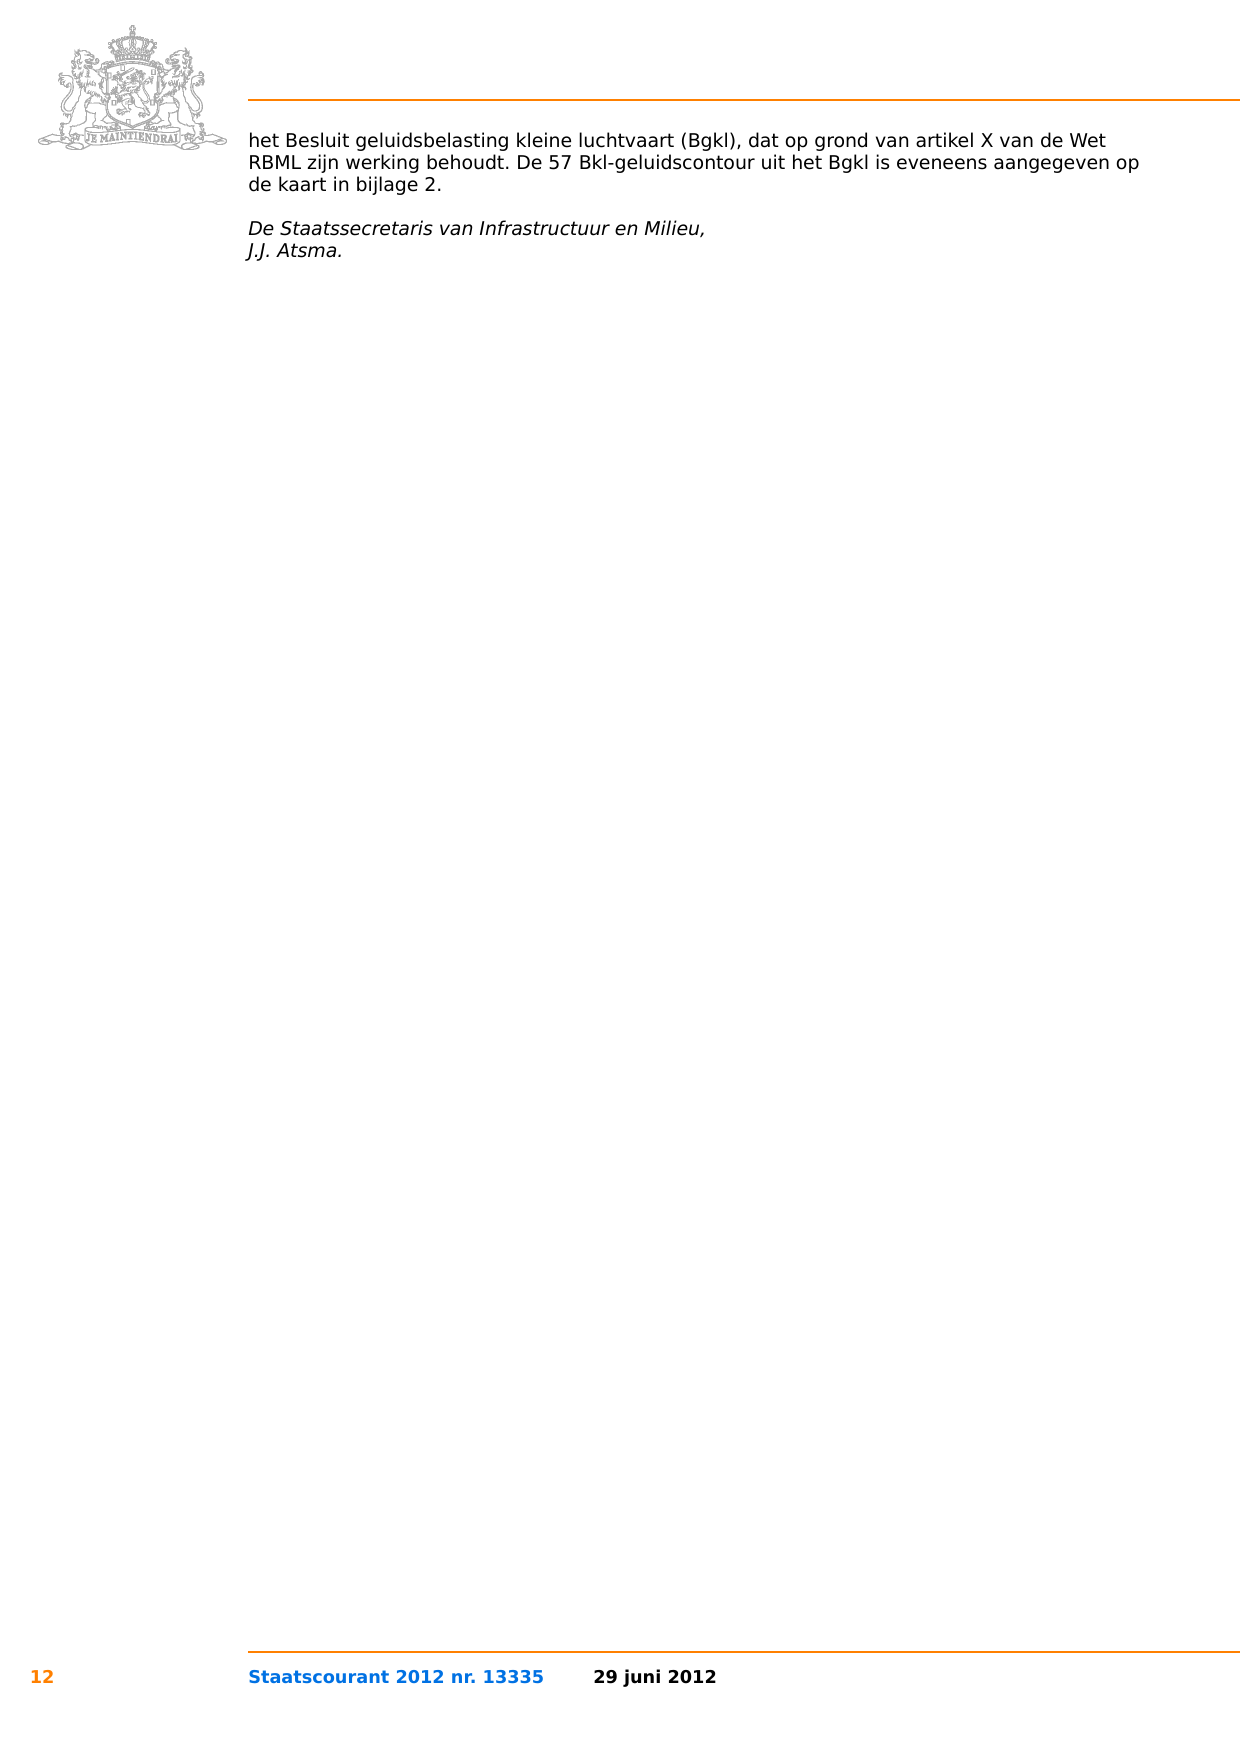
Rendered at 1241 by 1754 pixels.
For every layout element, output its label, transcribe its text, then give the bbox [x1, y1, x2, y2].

text het Besluit geluidsbelasting kleine luchtvaart (Bgkl), dat op grond van artikel X van de Wet RBML zijn werking behoudt. De 57 Bkl-geluidscontour uit het Bgkl is eveneens aangegeven op de kaart in bijlage 2. [248, 130, 1163, 196]
picture [38, 25, 227, 150]
text De Staatssecretaris van Infrastructuur en Milieu, J.J. Atsma. [248, 218, 1163, 262]
